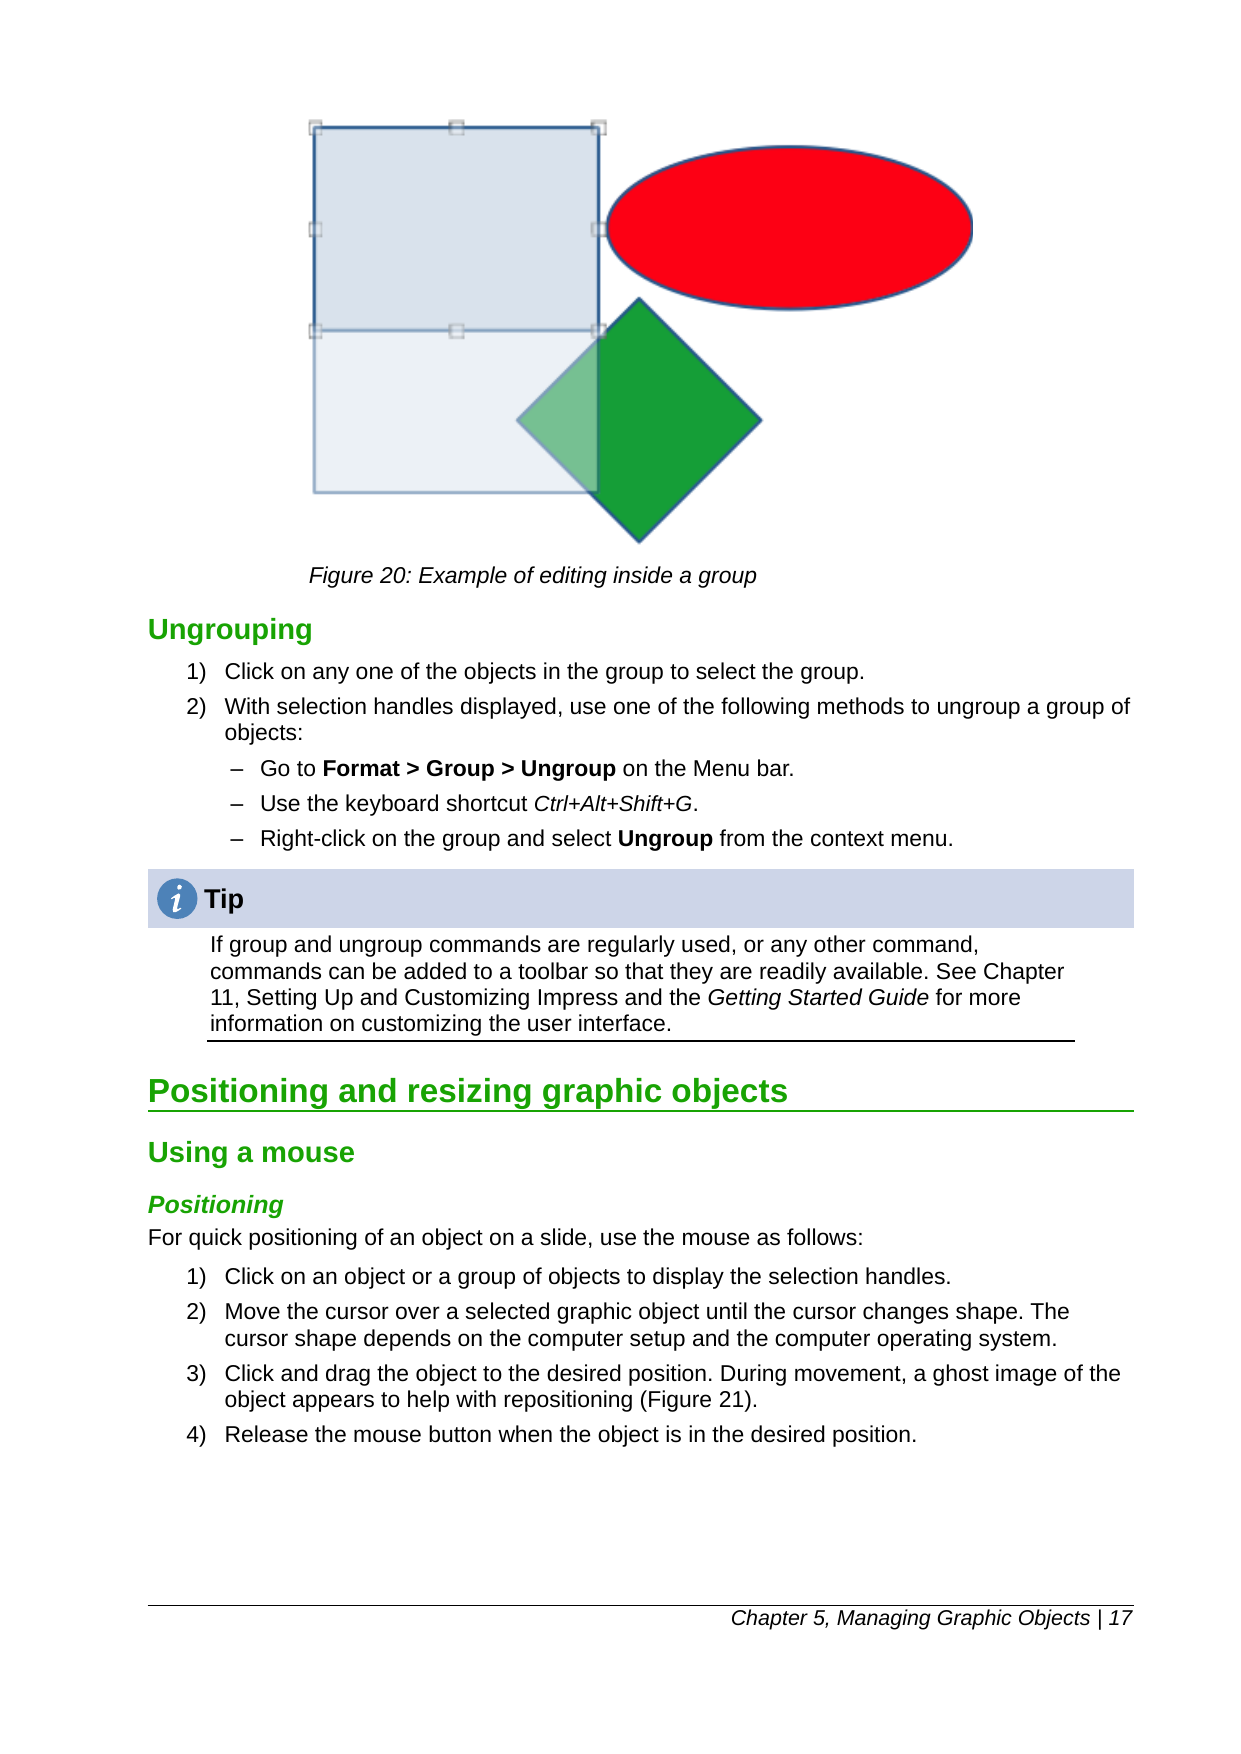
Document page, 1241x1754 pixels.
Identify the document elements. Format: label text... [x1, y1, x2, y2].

subtitle Positioning and resizing graphic objects [148, 1071, 1134, 1110]
list Release the mouse button when the object is in the desired position. [207, 1421, 1134, 1448]
picture [308, 118, 973, 551]
list Click on any one of the objects in the group to select the group. [207, 658, 1134, 684]
list Use the keyboard shortcut Ctrl+Alt+Shift+G. [230, 790, 1134, 816]
subtitle Positioning [148, 1189, 1134, 1218]
subtitle Ungrouping [148, 612, 1134, 646]
list Click on an object or a group of objects to display the selection handles. [207, 1263, 1134, 1289]
list Right-click on the group and select Ungroup from the context menu. [230, 825, 1134, 851]
subtitle Tip [148, 869, 1134, 928]
list Go to Format > Group > Ungroup on the Menu bar. [230, 754, 1134, 781]
text If group and ungroup commands are regularly used, or any other command, commands can be added to a toolbar so that they are readily available. See Chapter 11, Setting Up and Customizing Impress and the Getting Started Guide for more information on customizing the user interface. [207, 928, 1075, 1040]
text For quick positioning of an object on a slide, use the mouse as follows: [148, 1224, 1134, 1251]
text Figure 20: Example of editing inside a group [308, 562, 973, 589]
list With selection handles displayed, use one of the following methods to ungroup a group of objects: [207, 693, 1134, 746]
list Click and drag the object to the desired position. During movement, a ghost image of the object appears to help with repositioning (Figure 21). [207, 1360, 1134, 1413]
subtitle Using a mouse [148, 1135, 1134, 1169]
list Move the cursor over a selected graphic object until the cursor changes shape. The cursor shape depends on the computer setup and the computer operating system. [207, 1298, 1134, 1351]
